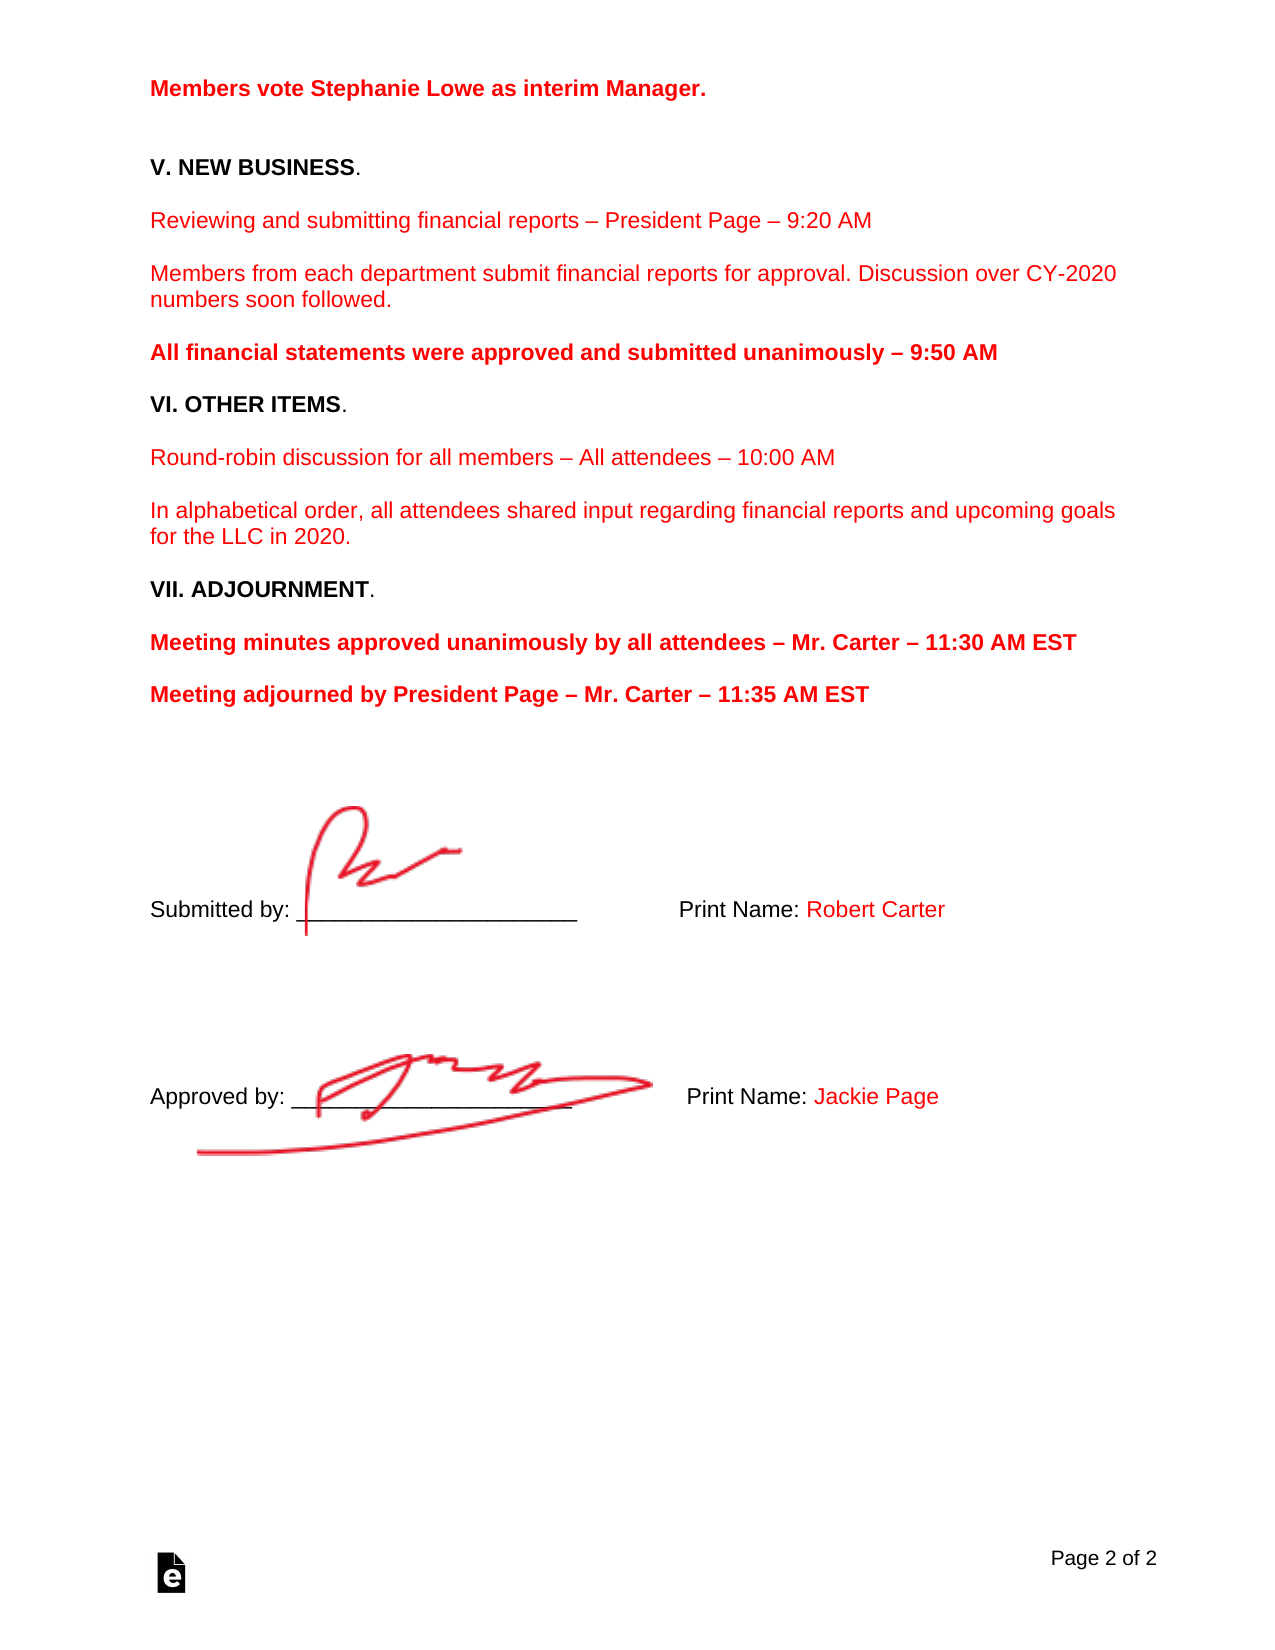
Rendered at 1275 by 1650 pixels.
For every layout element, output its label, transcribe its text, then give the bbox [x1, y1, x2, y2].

text Approved by: ______________________ Print Name: Jackie Page [150, 1083, 321, 1109]
text Submitted by: ______________________ Print Name: Robert Carter [150, 896, 304, 922]
text Round-robin discussion for all members – All attendees – 10:00 AM [150, 444, 1125, 470]
text All financial statements were approved and submitted unanimously – 9:50 AM [150, 338, 1125, 365]
text Submitted by: ______________________ Print Name: Robert Carter [309, 896, 1125, 922]
text In alphabetical order, all attendees shared input regarding financial reports and upcoming goals for the LLC in 2020. [150, 497, 1125, 549]
text Members vote Stephanie Lowe as interim Manager. [150, 75, 1125, 101]
text V. NEW BUSINESS. [150, 154, 1125, 180]
text Approved by: ______________________ Print Name: Jackie Page [323, 1083, 394, 1107]
text Approved by: ______________________ Print Name: Jackie Page [572, 1083, 1125, 1109]
text Meeting adjourned by President Page – Mr. Carter – 11:35 AM EST [150, 655, 1125, 707]
text Members from each department submit financial reports for approval. Discussion over CY-2020 numbers soon followed. [150, 233, 1125, 312]
text VI. OTHER ITEMS. [150, 391, 1125, 418]
text Meeting minutes approved unanimously by all attendees – Mr. Carter – 11:30 AM EST [150, 628, 1125, 655]
text VII. ADJOURNMENT. [150, 576, 1125, 602]
text Reviewing and submitting financial reports – President Page – 9:20 AM [150, 207, 1125, 233]
text Approved by: ______________________ Print Name: Jackie Page [385, 1083, 639, 1107]
